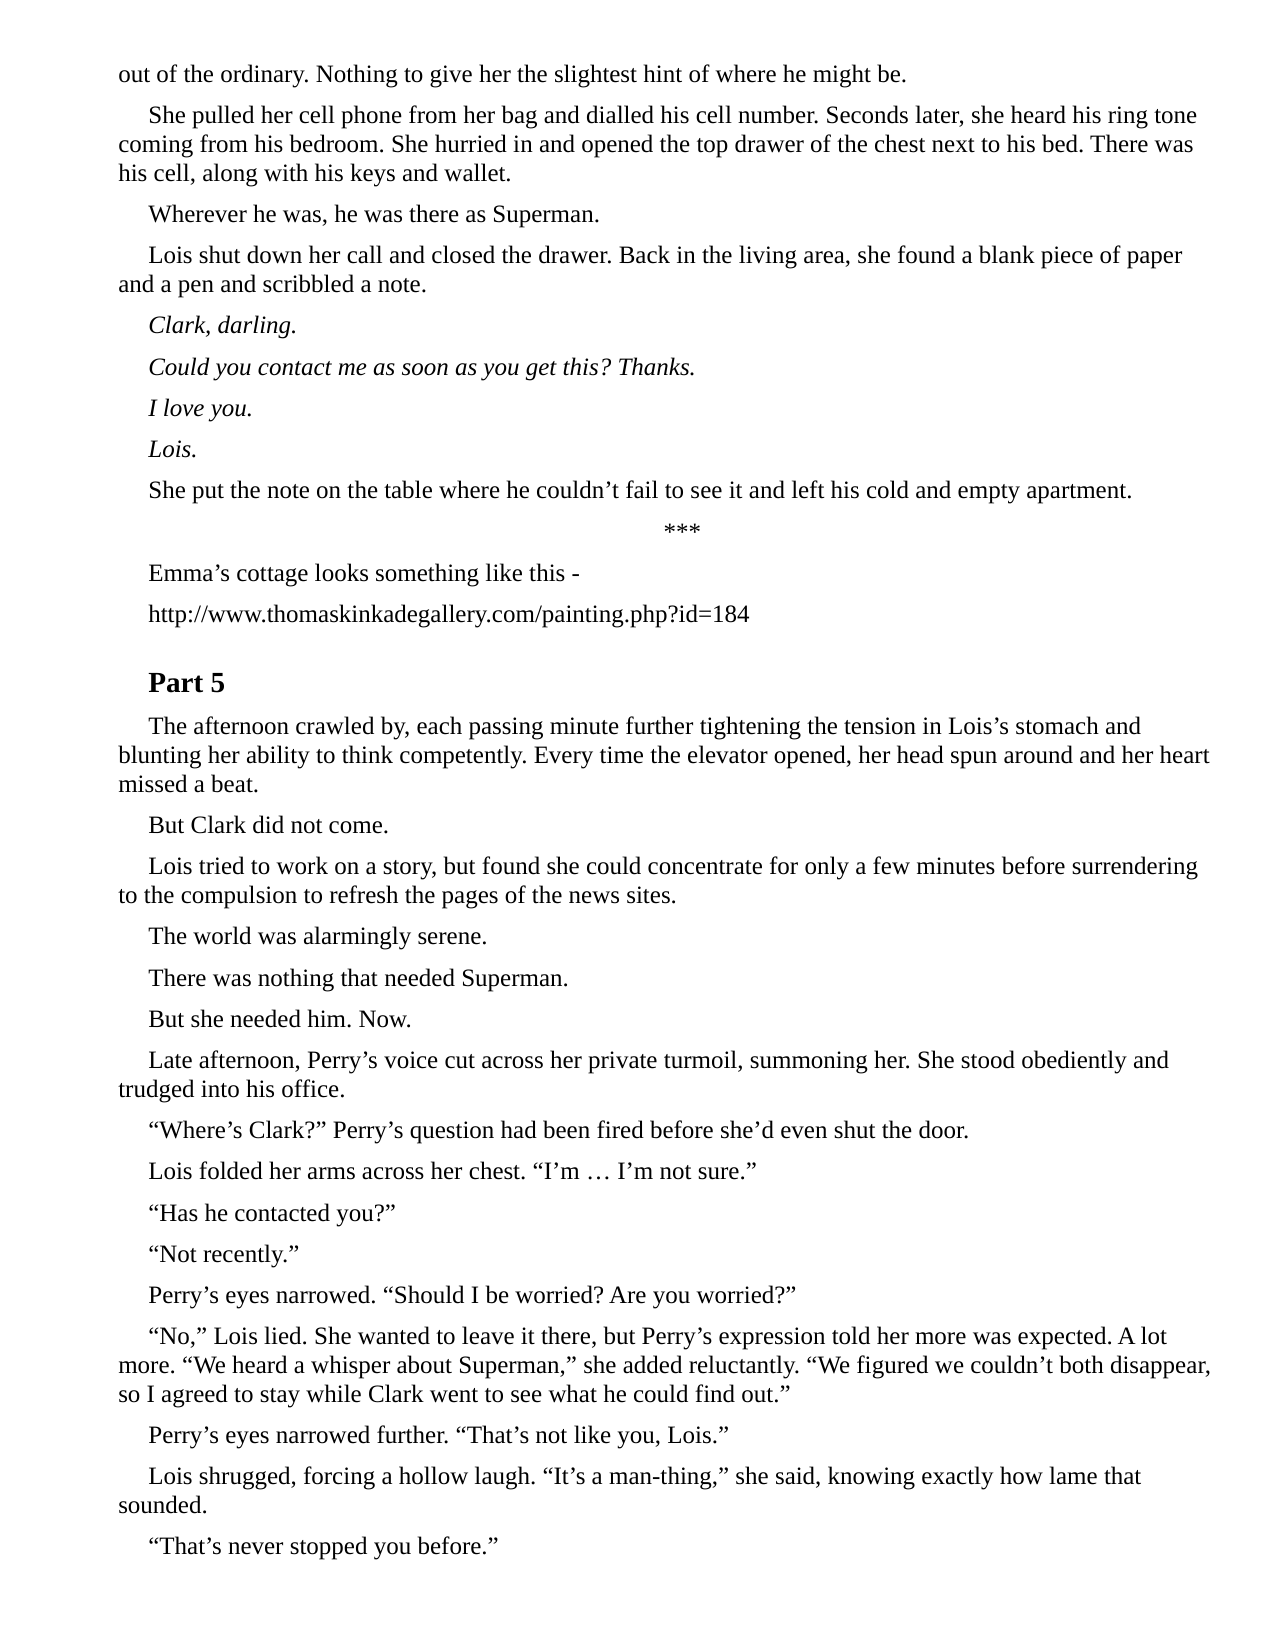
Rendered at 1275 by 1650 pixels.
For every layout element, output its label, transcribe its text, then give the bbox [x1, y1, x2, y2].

text Lois shut down her call and closed the drawer. Back in the living area, she found a blank piece of paper and a pen and scribbled a note. [118, 240, 1216, 298]
text “Not recently.” [118, 1239, 1216, 1268]
text Lois folded her arms across her chest. “I’m … I’m not sure.” [118, 1156, 1216, 1185]
text But she needed him. Now. [118, 1004, 1216, 1033]
text Lois. [118, 434, 1216, 463]
text There was nothing that needed Superman. [118, 963, 1216, 991]
text Late afternoon, Perry’s voice cut across her private turmoil, summoning her. She stood obediently and trudged into his office. [118, 1045, 1216, 1103]
text “Where’s Clark?” Perry’s question had been fired before she’d even shut the door. [118, 1115, 1216, 1144]
text She put the note on the table where he couldn’t fail to see it and left his cold and empty apartment. [118, 475, 1216, 504]
text out of the ordinary. Nothing to give her the slightest hint of where he might be. [118, 59, 1216, 88]
text She pulled her cell phone from her bag and dialled his cell number. Seconds later, she heard his ring tone coming from his bedroom. She hurried in and opened the top drawer of the chest next to his bed. There was his cell, along with his keys and wallet. [118, 100, 1216, 187]
text Lois tried to work on a story, but found she could concentrate for only a few minutes before surrendering to the compulsion to refresh the pages of the news sites. [118, 851, 1216, 909]
text Could you contact me as soon as you get this? Thanks. [118, 352, 1216, 380]
text “Has he contacted you?” [118, 1198, 1216, 1226]
text “No,” Lois lied. She wanted to leave it there, but Perry’s expression told her more was expected. A lot more. “We heard a whisper about Superman,” she added reluctantly. “We figured we couldn’t both disappear, so I agreed to stay while Clark went to see what he could find out.” [118, 1321, 1216, 1408]
text Lois shrugged, forcing a hollow laugh. “It’s a man-thing,” she said, knowing exactly how lame that sounded. [118, 1461, 1216, 1519]
text The afternoon crawled by, each passing minute further tightening the tension in Lois’s stomach and blunting her ability to think competently. Every time the elevator opened, her head spun around and her heart missed a beat. [118, 711, 1216, 798]
text Perry’s eyes narrowed further. “That’s not like you, Lois.” [118, 1420, 1216, 1449]
text Perry’s eyes narrowed. “Should I be worried? Are you worried?” [118, 1280, 1216, 1309]
text http://www.thomaskinkadegallery.com/painting.php?id=184 [118, 599, 1216, 628]
text Emma’s cottage looks something like this - [118, 558, 1216, 587]
subtitle Part 5 [118, 665, 1216, 699]
text I love you. [118, 393, 1216, 422]
text Clark, darling. [118, 310, 1216, 339]
text The world was alarmingly serene. [118, 921, 1216, 950]
text Wherever he was, he was there as Superman. [118, 199, 1216, 228]
text But Clark did not come. [118, 810, 1216, 839]
text “That’s never stopped you before.” [118, 1531, 1216, 1560]
text *** [118, 517, 1216, 545]
